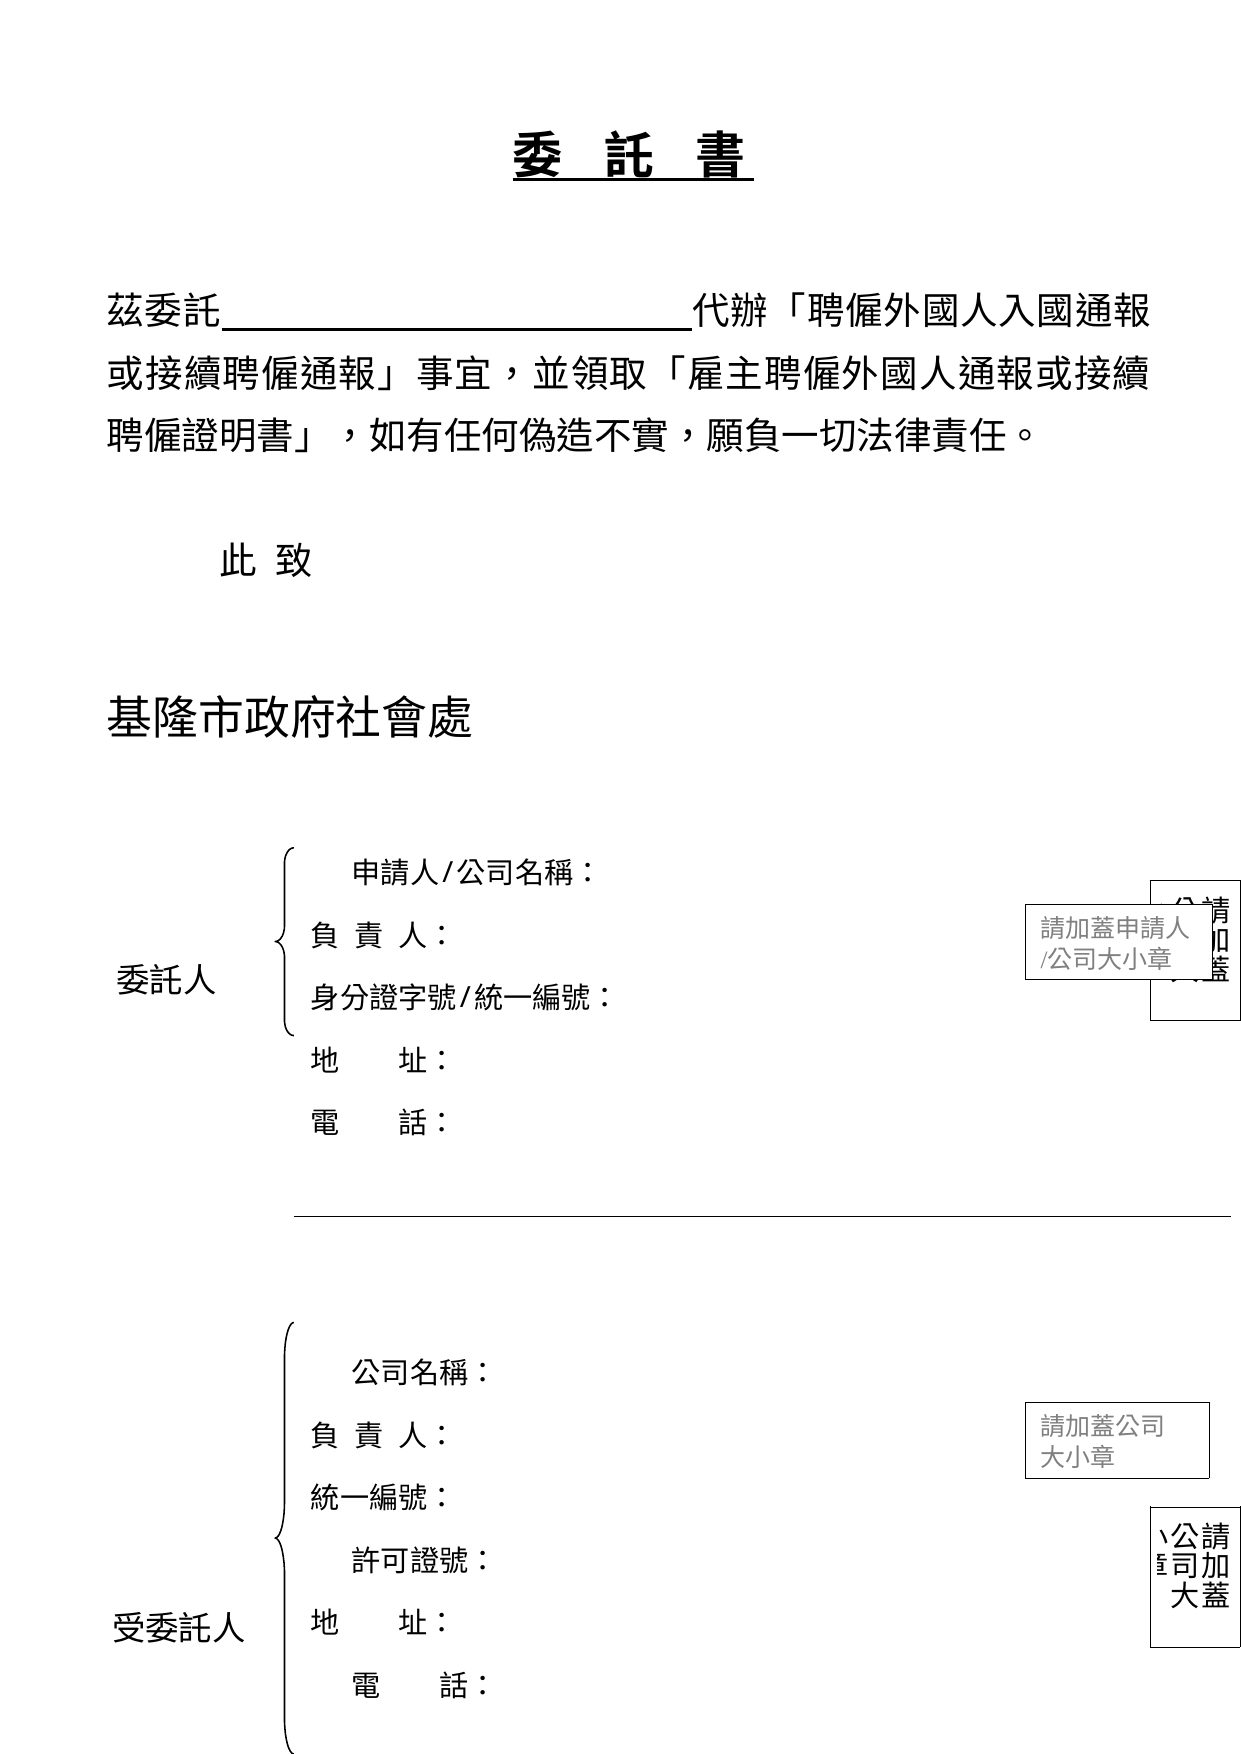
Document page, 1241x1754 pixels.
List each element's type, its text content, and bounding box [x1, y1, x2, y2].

text 統一編號： [285, 1454, 1152, 1517]
text 負 責 人： [106, 1392, 283, 1454]
text 許可證號： [106, 1517, 283, 1579]
text /公司大小章 [1040, 943, 1197, 971]
text 委 託 書 [106, 79, 1152, 204]
text 身分證字號/統一編號： [106, 954, 283, 1017]
text 負 責 人： [1026, 1403, 1209, 1478]
text 地 址： [106, 1017, 1152, 1079]
text [106, 1642, 283, 1704]
text 地 址： [106, 1579, 283, 1642]
text 負 責 人： [286, 1392, 1152, 1454]
text 請加蓋公司大小章 [1157, 896, 1232, 1005]
text 此 致 [106, 517, 1152, 579]
text 請加蓋申請人 [1040, 912, 1197, 943]
text 茲委託 代辦「聘僱外國人入國通報或接續聘僱通報」事宜，並領取「雇主聘僱外國人通報或接續聘僱證明書」，如有任何偽造不實，願負一切法律責任。 [106, 267, 1152, 454]
text 負 責 人： [106, 892, 283, 954]
text 受委託人 [106, 1616, 251, 1647]
text 請加蓋公司大小章 [1157, 896, 1220, 906]
text 委託人 [116, 968, 258, 999]
text 身分證字號/統一編號： [1151, 881, 1240, 1020]
text 申請人/公司名稱： [106, 829, 1152, 892]
text 基隆市政府社會處 [106, 642, 1152, 767]
text 地 址： [106, 1647, 251, 1667]
text 地 址： [286, 1508, 1150, 1647]
text 地 址： [1151, 1508, 1240, 1647]
text 請加蓋公司大小章 [1157, 1522, 1232, 1631]
text 電 話： [286, 1642, 1152, 1704]
text 許可證號： [279, 1517, 1149, 1579]
text 電 話： [106, 1079, 1152, 1142]
text 負 責 人： [279, 892, 1149, 954]
text 公司名稱： [286, 1329, 1152, 1392]
text 身分證字號/統一編號： [286, 954, 1150, 1021]
text 大小章 [1040, 1441, 1194, 1470]
text [106, 1329, 287, 1392]
text 請加蓋公司 [1040, 1410, 1194, 1441]
text [106, 1454, 283, 1517]
text 負 責 人： [1026, 905, 1212, 979]
